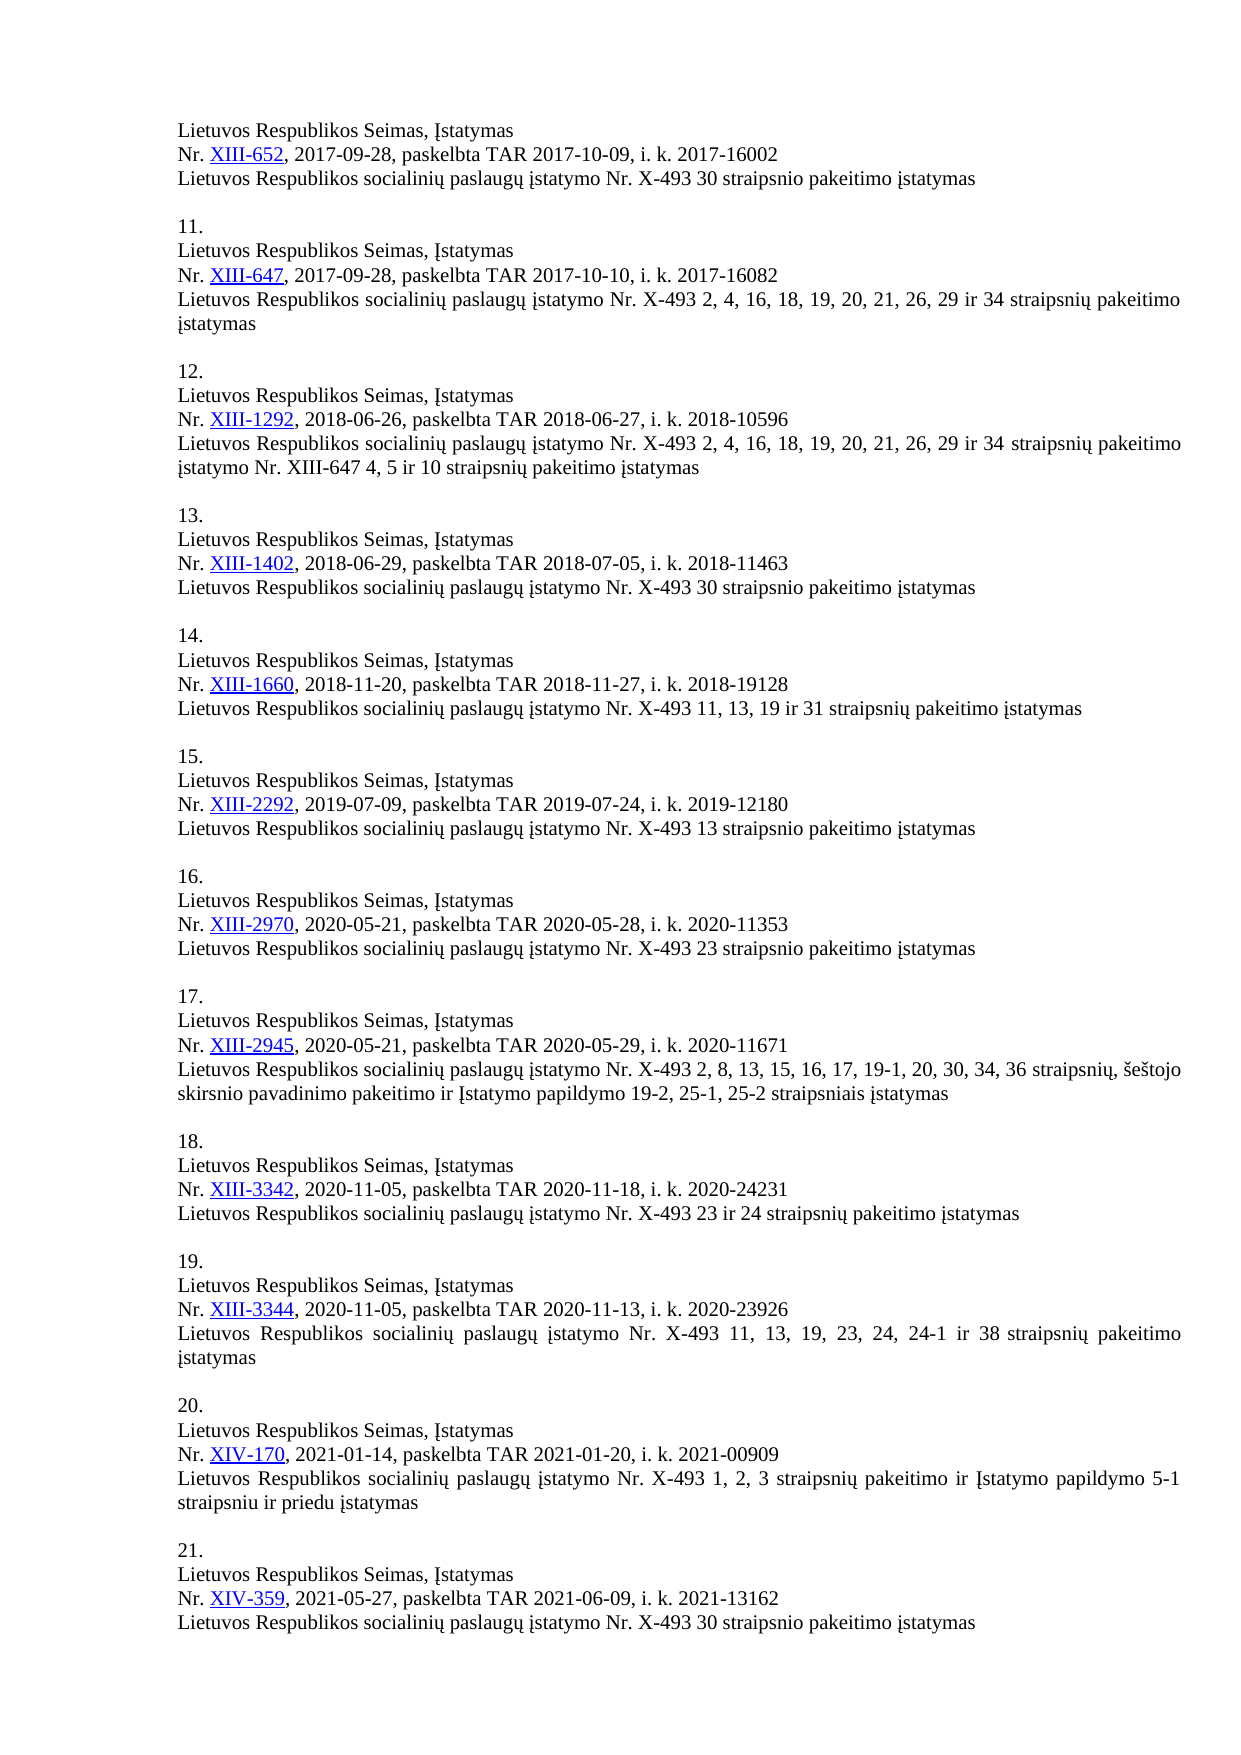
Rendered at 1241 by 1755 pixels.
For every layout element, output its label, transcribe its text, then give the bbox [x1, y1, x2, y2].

text Nr. XIII-2945, 2020-05-21, paskelbta TAR 2020-05-29, i. k. 2020-11671 [177, 1032, 1181, 1057]
text Lietuvos Respublikos socialinių paslaugų įstatymo Nr. X-493 30 straipsnio pakeitimo įstatymas [177, 166, 1181, 190]
text Nr. XIII-647, 2017-09-28, paskelbta TAR 2017-10-10, i. k. 2017-16082 [177, 262, 1181, 287]
text Lietuvos Respublikos socialinių paslaugų įstatymo Nr. X-493 23 ir 24 straipsnių pakeitimo įstatymas [177, 1201, 1181, 1225]
text Lietuvos Respublikos socialinių paslaugų įstatymo Nr. X-493 11, 13, 19 ir 31 straipsnių pakeitimo įstatymas [177, 696, 1181, 720]
text Nr. XIII-1402, 2018-06-29, paskelbta TAR 2018-07-05, i. k. 2018-11463 [177, 551, 1181, 575]
text 19. [177, 1249, 1181, 1273]
text Lietuvos Respublikos Seimas, Įstatymas [177, 647, 1181, 672]
text Lietuvos Respublikos Seimas, Įstatymas [177, 888, 1181, 912]
text Nr. XIV-359, 2021-05-27, paskelbta TAR 2021-06-09, i. k. 2021-13162 [177, 1586, 1181, 1610]
text Nr. XIII-2292, 2019-07-09, paskelbta TAR 2019-07-24, i. k. 2019-12180 [177, 792, 1181, 816]
text Nr. XIII-1660, 2018-11-20, paskelbta TAR 2018-11-27, i. k. 2018-19128 [177, 672, 1181, 696]
text Lietuvos Respublikos socialinių paslaugų įstatymo Nr. X-493 11, 13, 19, 23, 24, 24-1 ir 38 straipsnių pakeitimo įstatymas [177, 1321, 1181, 1369]
text 20. [177, 1393, 1181, 1417]
text 18. [177, 1129, 1181, 1153]
text Lietuvos Respublikos Seimas, Įstatymas [177, 238, 1181, 262]
text Nr. XIV-170, 2021-01-14, paskelbta TAR 2021-01-20, i. k. 2021-00909 [177, 1442, 1181, 1466]
text Lietuvos Respublikos Seimas, Įstatymas [177, 1273, 1181, 1297]
text Lietuvos Respublikos Seimas, Įstatymas [177, 1417, 1181, 1442]
text Lietuvos Respublikos Seimas, Įstatymas [177, 1153, 1181, 1177]
text Lietuvos Respublikos socialinių paslaugų įstatymo Nr. X-493 1, 2, 3 straipsnių pakeitimo ir Įstatymo papildymo 5-1 straipsniu ir priedu įstatymas [177, 1466, 1181, 1514]
text Lietuvos Respublikos socialinių paslaugų įstatymo Nr. X-493 2, 4, 16, 18, 19, 20, 21, 26, 29 ir 34 straipsnių pakeitimo įstatymo Nr. XIII-647 4, 5 ir 10 straipsnių pakeitimo įstatymas [177, 431, 1181, 479]
text Lietuvos Respublikos socialinių paslaugų įstatymo Nr. X-493 23 straipsnio pakeitimo įstatymas [177, 936, 1181, 960]
text Nr. XIII-3342, 2020-11-05, paskelbta TAR 2020-11-18, i. k. 2020-24231 [177, 1177, 1181, 1201]
text 13. [177, 503, 1181, 527]
text Lietuvos Respublikos Seimas, Įstatymas [177, 1562, 1181, 1586]
text Nr. XIII-1292, 2018-06-26, paskelbta TAR 2018-06-27, i. k. 2018-10596 [177, 407, 1181, 431]
text 17. [177, 984, 1181, 1008]
text Lietuvos Respublikos Seimas, Įstatymas [177, 1008, 1181, 1032]
text Lietuvos Respublikos socialinių paslaugų įstatymo Nr. X-493 2, 8, 13, 15, 16, 17, 19-1, 20, 30, 34, 36 straipsnių, šeštojo skirsnio pavadinimo pakeitimo ir Įstatymo papildymo 19-2, 25-1, 25-2 straipsniais įstatymas [177, 1057, 1181, 1105]
text 11. [177, 214, 1181, 238]
text Lietuvos Respublikos socialinių paslaugų įstatymo Nr. X-493 30 straipsnio pakeitimo įstatymas [177, 575, 1181, 599]
text 15. [177, 744, 1181, 768]
text Lietuvos Respublikos Seimas, Įstatymas [177, 118, 1181, 142]
text Lietuvos Respublikos Seimas, Įstatymas [177, 768, 1181, 792]
text Lietuvos Respublikos socialinių paslaugų įstatymo Nr. X-493 13 straipsnio pakeitimo įstatymas [177, 816, 1181, 840]
text Lietuvos Respublikos Seimas, Įstatymas [177, 527, 1181, 551]
text Lietuvos Respublikos socialinių paslaugų įstatymo Nr. X-493 2, 4, 16, 18, 19, 20, 21, 26, 29 ir 34 straipsnių pakeitimo įstatymas [177, 287, 1181, 335]
text Lietuvos Respublikos Seimas, Įstatymas [177, 383, 1181, 407]
text 21. [177, 1538, 1181, 1562]
text Lietuvos Respublikos socialinių paslaugų įstatymo Nr. X-493 30 straipsnio pakeitimo įstatymas [177, 1610, 1181, 1634]
text Nr. XIII-2970, 2020-05-21, paskelbta TAR 2020-05-28, i. k. 2020-11353 [177, 912, 1181, 936]
text 12. [177, 359, 1181, 383]
text 16. [177, 864, 1181, 888]
text Nr. XIII-652, 2017-09-28, paskelbta TAR 2017-10-09, i. k. 2017-16002 [177, 142, 1181, 166]
text 14. [177, 623, 1181, 647]
text Nr. XIII-3344, 2020-11-05, paskelbta TAR 2020-11-13, i. k. 2020-23926 [177, 1297, 1181, 1321]
